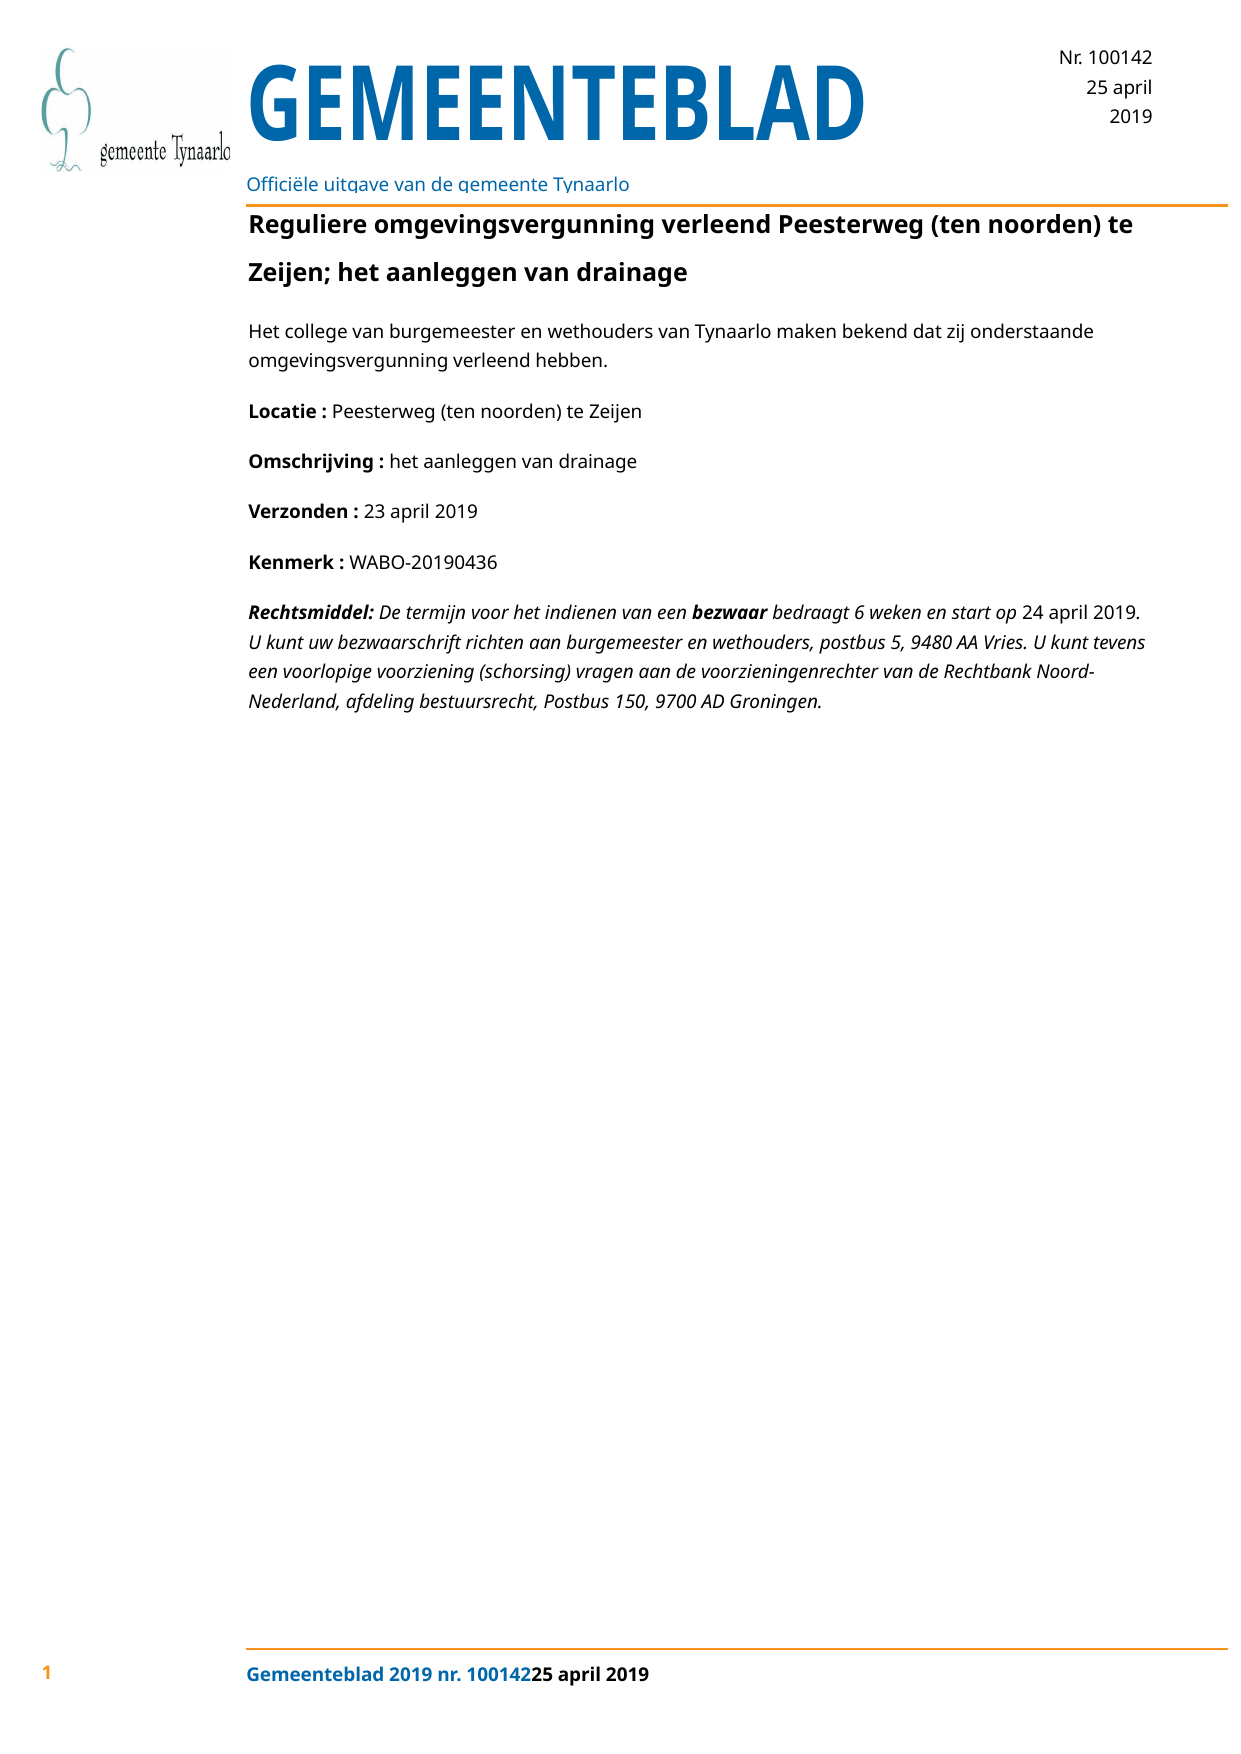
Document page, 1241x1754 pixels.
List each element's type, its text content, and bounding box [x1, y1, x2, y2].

text Het college van burgemeester en wethouders van Tynaarlo maken bekend dat zij onderstaande omgevingsvergunning verleend hebben. [248, 318, 1152, 373]
text Locatie : Peesterweg (ten noorden) te Zeijen [248, 398, 1152, 424]
text Verzonden : 23 april 2019 [248, 499, 1152, 524]
text Rechtsmiddel: De termijn voor het indienen van een bezwaar bedraagt 6 weken en start op 24 april 2019. U kunt uw bezwaarschrift richten aan burgemeester en wethouders, postbus 5, 9480 AA Vries. U kunt tevens een voorlopige voorziening (schorsing) vragen aan de voorzieningenrechter van de Rechtbank Noord-Nederland, afdeling bestuursrecht, Postbus 150, 9700 AD Groningen. [248, 599, 1152, 714]
text Kenmerk : WABO-20190436 [248, 549, 1152, 575]
text Omschrijving : het aanleggen van drainage [248, 448, 1152, 474]
picture [41, 47, 231, 172]
text Reguliere omgevingsvergunning verleend Peesterweg (ten noorden) te Zeijen; het aanleggen van drainage [248, 207, 1152, 288]
